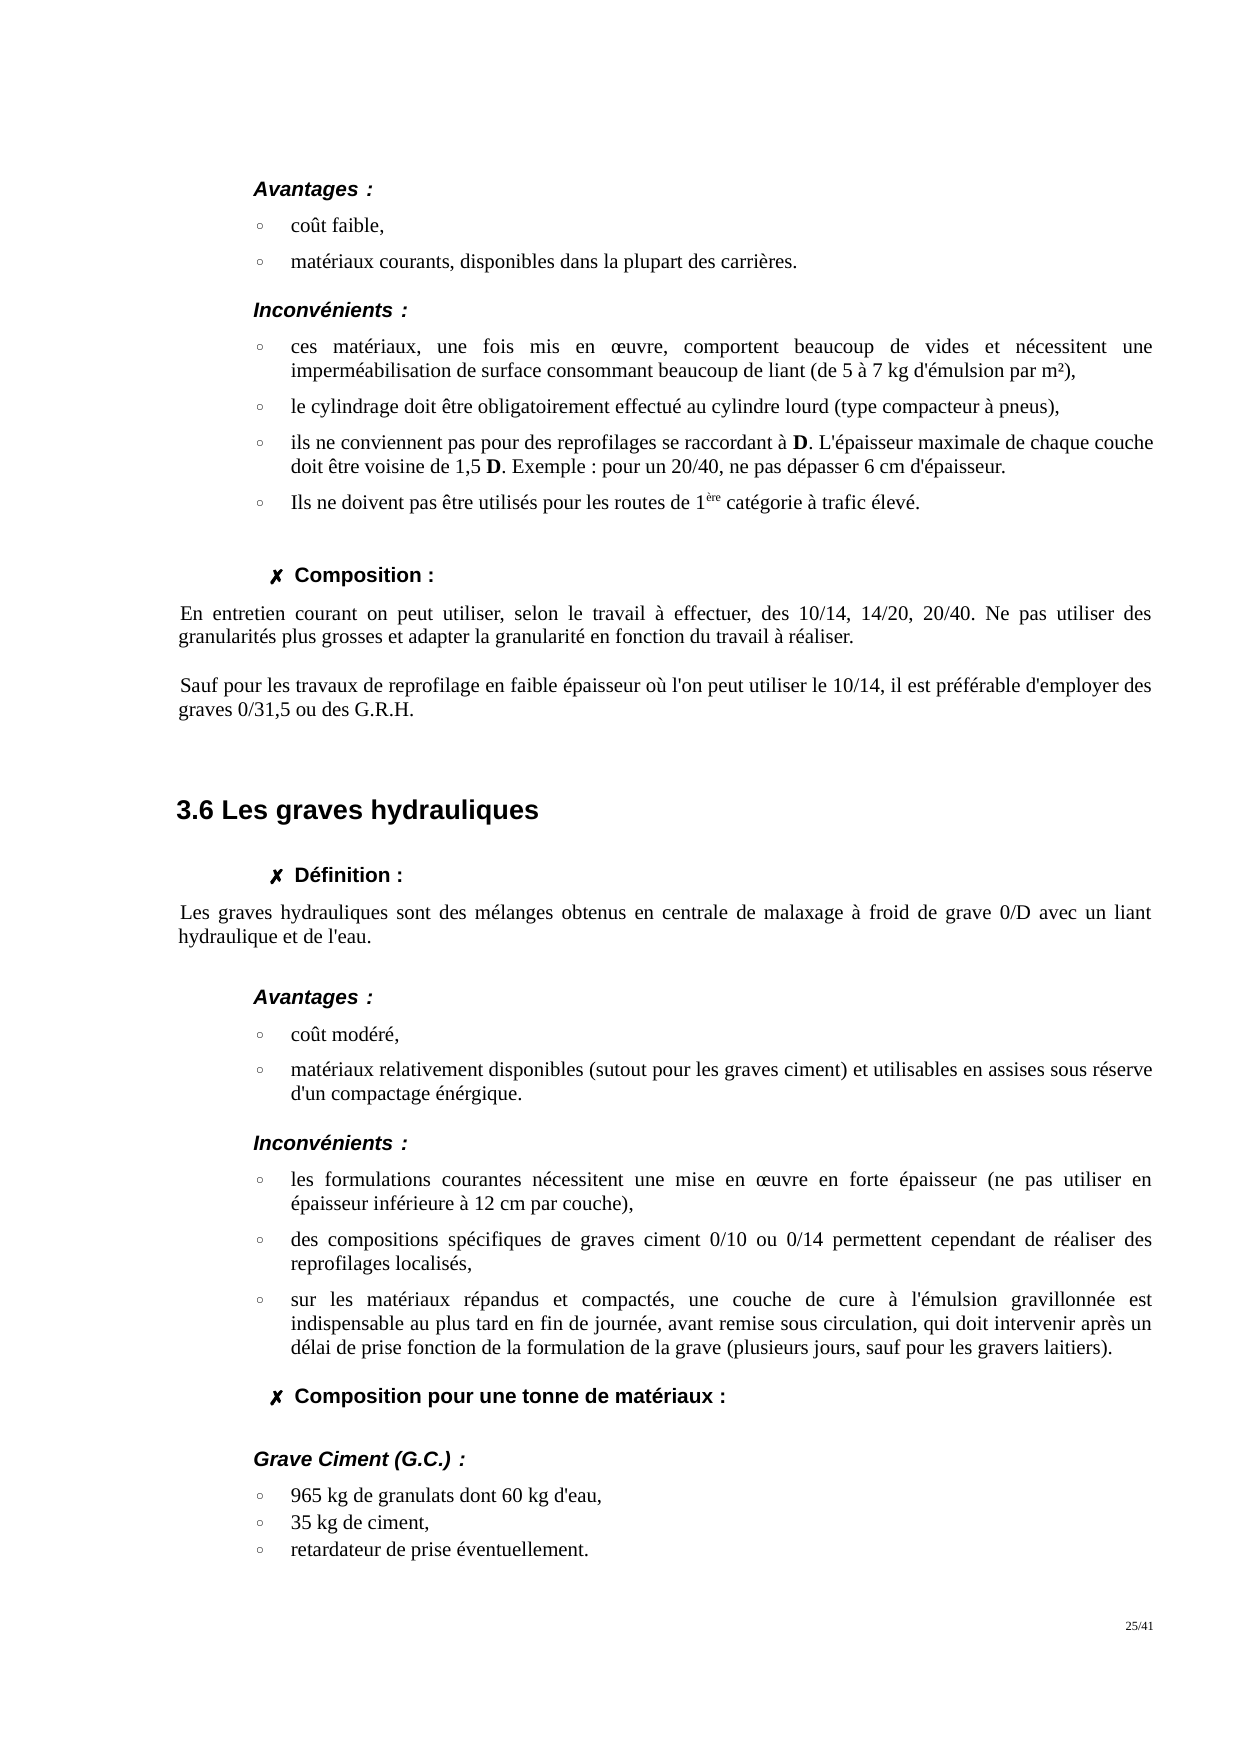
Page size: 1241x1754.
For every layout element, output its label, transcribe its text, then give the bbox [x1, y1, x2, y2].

list 35 kg de ciment, [253, 1510, 1154, 1534]
list 965 kg de granulats dont 60 kg d'eau, [253, 1483, 1154, 1507]
list coût faible, [253, 213, 1154, 237]
subtitle Grave Ciment (G.C.) : [253, 1446, 1154, 1470]
list Ils ne doivent pas être utilisés pour les routes de 1ère catégorie à trafic élevé. [253, 490, 1154, 514]
subtitle Inconvénients : [253, 298, 1154, 322]
subtitle Avantages : [253, 985, 1154, 1009]
list matériaux relativement disponibles (sutout pour les graves ciment) et utilisables en assises sous réserve d'un compactage énérgique. [253, 1057, 1154, 1105]
list ces matériaux, une fois mis en œuvre, comportent beaucoup de vides et nécessitent une imperméabilisation de surface consommant beaucoup de liant (de 5 à 7 kg d'émulsion par m²), [253, 334, 1154, 382]
list coût modéré, [253, 1021, 1154, 1046]
subtitle 3.6 Les graves hydrauliques [176, 794, 1154, 825]
list les formulations courantes nécessitent une mise en œuvre en forte épaisseur (ne pas utiliser en épaisseur inférieure à 12 cm par couche), [253, 1167, 1154, 1215]
subtitle Avantages : [253, 176, 1154, 200]
text Sauf pour les travaux de reprofilage en faible épaisseur où l'on peut utiliser le 10/14, il est préférable d'employer des graves 0/31,5 ou des G.R.H. [178, 673, 1154, 721]
list sur les matériaux répandus et compactés, une couche de cure à l'émulsion gravillonnée est indispensable au plus tard en fin de journée, avant remise sous circulation, qui doit intervenir après un délai de prise fonction de la formulation de la grave (plusieurs jours, sauf pour les gravers laitiers). [253, 1287, 1154, 1359]
list ils ne conviennent pas pour des reprofilages se raccordant à D. L'épaisseur maximale de chaque couche doit être voisine de 1,5 D. Exemple : pour un 20/40, ne pas dépasser 6 cm d'épaisseur. [253, 430, 1154, 478]
list le cylindrage doit être obligatoirement effectué au cylindre lourd (type compacteur à pneus), [253, 394, 1154, 418]
list matériaux courants, disponibles dans la plupart des carrières. [253, 249, 1154, 273]
subtitle Composition pour une tonne de matériaux : [271, 1384, 1154, 1409]
text Les graves hydrauliques sont des mélanges obtenus en centrale de malaxage à froid de grave 0/D avec un liant hydraulique et de l'eau. [178, 900, 1154, 948]
subtitle Définition : [271, 863, 1154, 888]
subtitle Composition : [271, 563, 1154, 588]
list retardateur de prise éventuellement. [253, 1537, 1154, 1561]
list des compositions spécifiques de graves ciment 0/10 ou 0/14 permettent cependant de réaliser des reprofilages localisés, [253, 1227, 1154, 1275]
subtitle Inconvénients : [253, 1130, 1154, 1154]
text En entretien courant on peut utiliser, selon le travail à effectuer, des 10/14, 14/20, 20/40. Ne pas utiliser des granularités plus grosses et adapter la granularité en fonction du travail à réaliser. [178, 600, 1154, 648]
